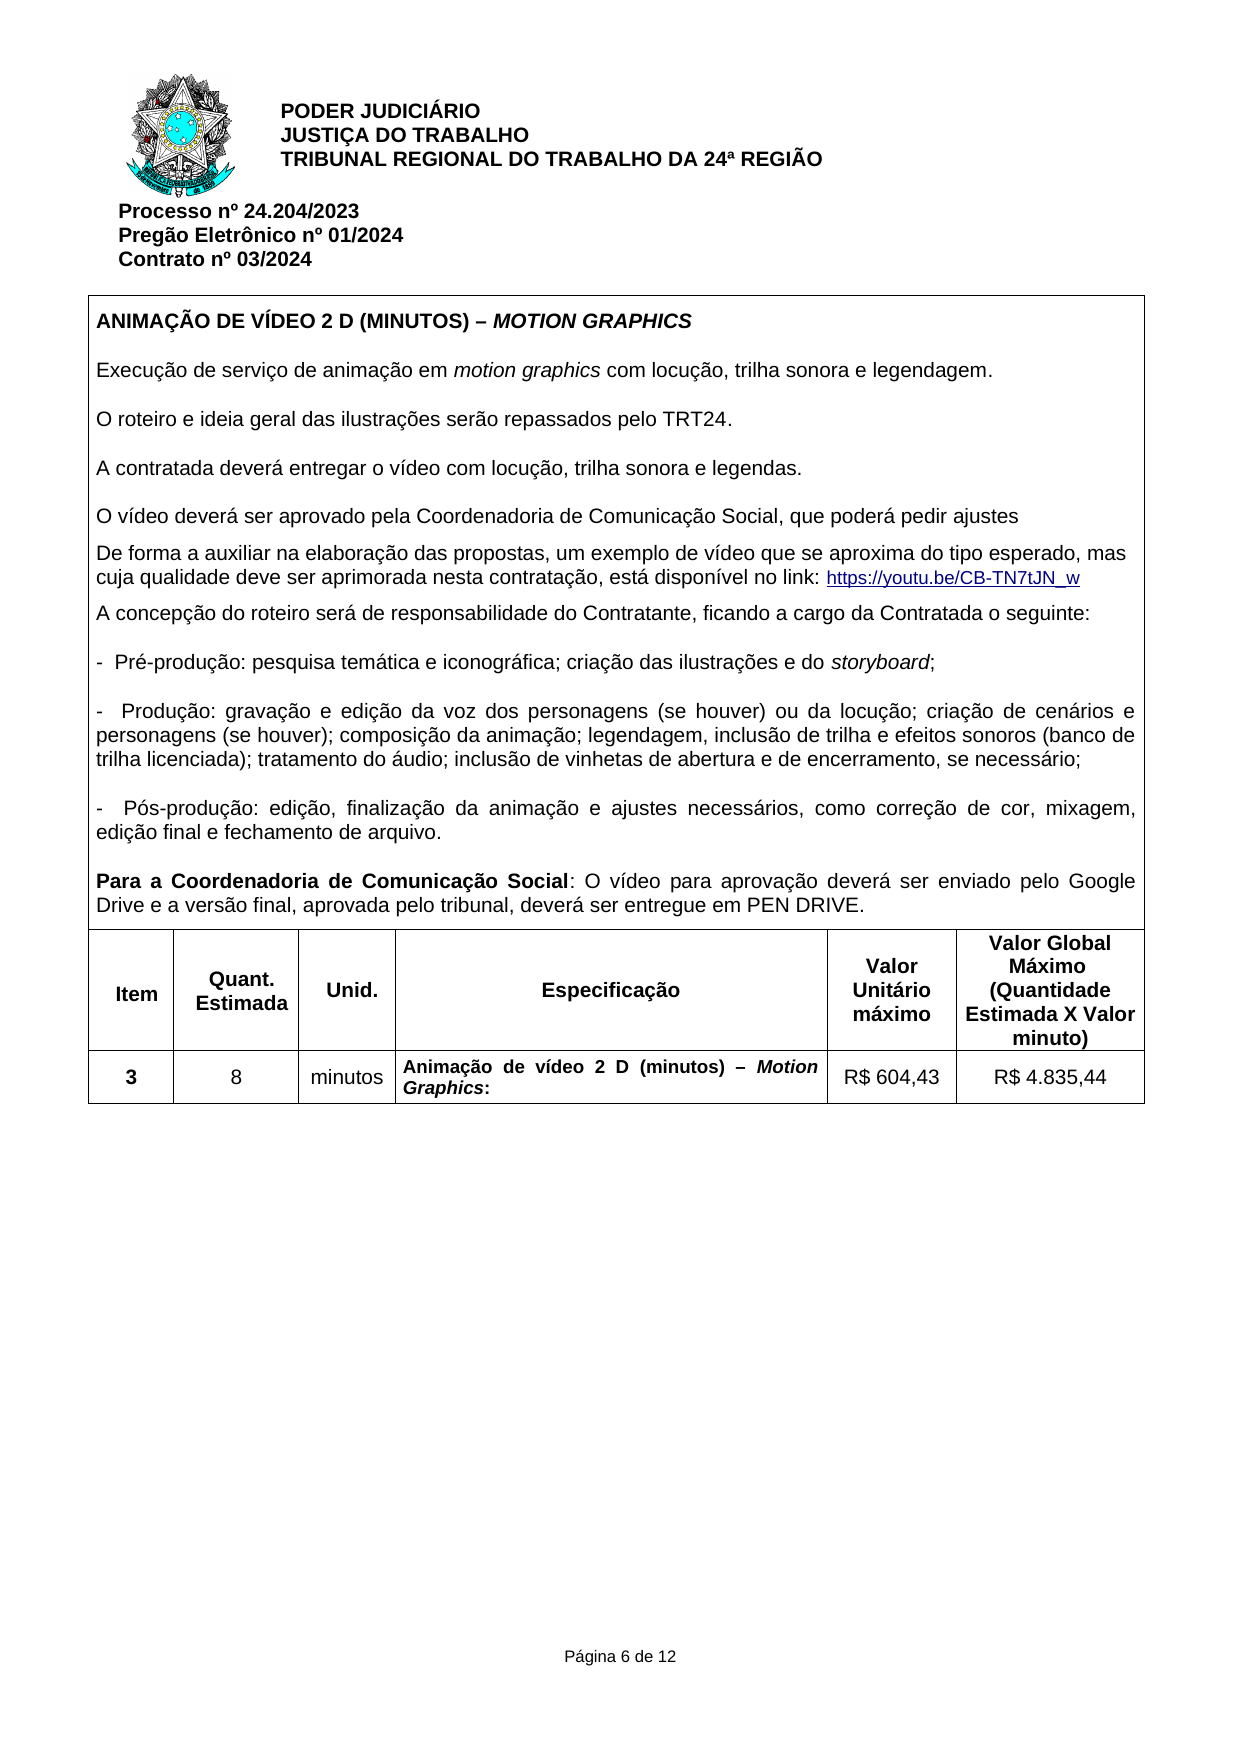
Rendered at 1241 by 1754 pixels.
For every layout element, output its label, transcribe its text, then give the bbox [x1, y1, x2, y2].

table_cell Quant. Estimada [174, 930, 298, 1050]
table_cell Animação de vídeo 2 D (minutos) – Motion Graphics: [396, 1051, 827, 1103]
table_cell Valor Unitário máximo [828, 930, 956, 1050]
table_cell minutos [299, 1051, 395, 1103]
table_cell ANIMAÇÃO DE VÍDEO 2 D (MINUTOS) – MOTION GRAPHICS Execução de serviço de animação em motion graphics com locução, trilha sonora e legendagem. O roteiro e ideia geral das ilustrações serão repassados pelo TRT24. A contratada deverá entregar o vídeo com locução, trilha sonora e legendas. O vídeo deverá ser aprovado pela Coordenadoria de Comunicação Social, que poderá pedir ajustes De forma a auxiliar na elaboração das propostas, um exemplo de vídeo que se aproxima do tipo esperado, mas cuja qualidade deve ser aprimorada nesta contratação, está disponível no link: https://youtu.be/CB-TN7tJN_w A concepção do roteiro será de responsabilidade do Contratante, ficando a cargo da Contratada o seguinte: - Pré-produção: pesquisa temática e iconográfica; criação das ilustrações e do storyboard; - Produção: gravação e edição da voz dos personagens (se houver) ou da locução; criação de cenários e personagens (se houver); composição da animação; legendagem, inclusão de trilha e efeitos sonoros (banco de trilha licenciada); tratamento do áudio; inclusão de vinhetas de abertura e de encerramento, se necessário; - Pós-produção: edição, finalização da animação e ajustes necessários, como correção de cor, mixagem, edição final e fechamento de arquivo. Para a Coordenadoria de Comunicação Social: O vídeo para aprovação deverá ser enviado pelo Google Drive e a versão final, aprovada pelo tribunal, deverá ser entregue em PEN DRIVE. [89, 296, 1144, 929]
table_cell R$ 4.835,44 [957, 1051, 1144, 1103]
table_cell Unid. [299, 930, 395, 1050]
table_cell Especificação [396, 930, 827, 1050]
table_cell Valor Global Máximo (Quantidade Estimada X Valor minuto) [957, 930, 1144, 1050]
table_cell R$ 604,43 [828, 1051, 956, 1103]
table_cell 3 [89, 1051, 173, 1103]
table_cell Item [89, 930, 173, 1050]
table_cell 8 [174, 1051, 298, 1103]
